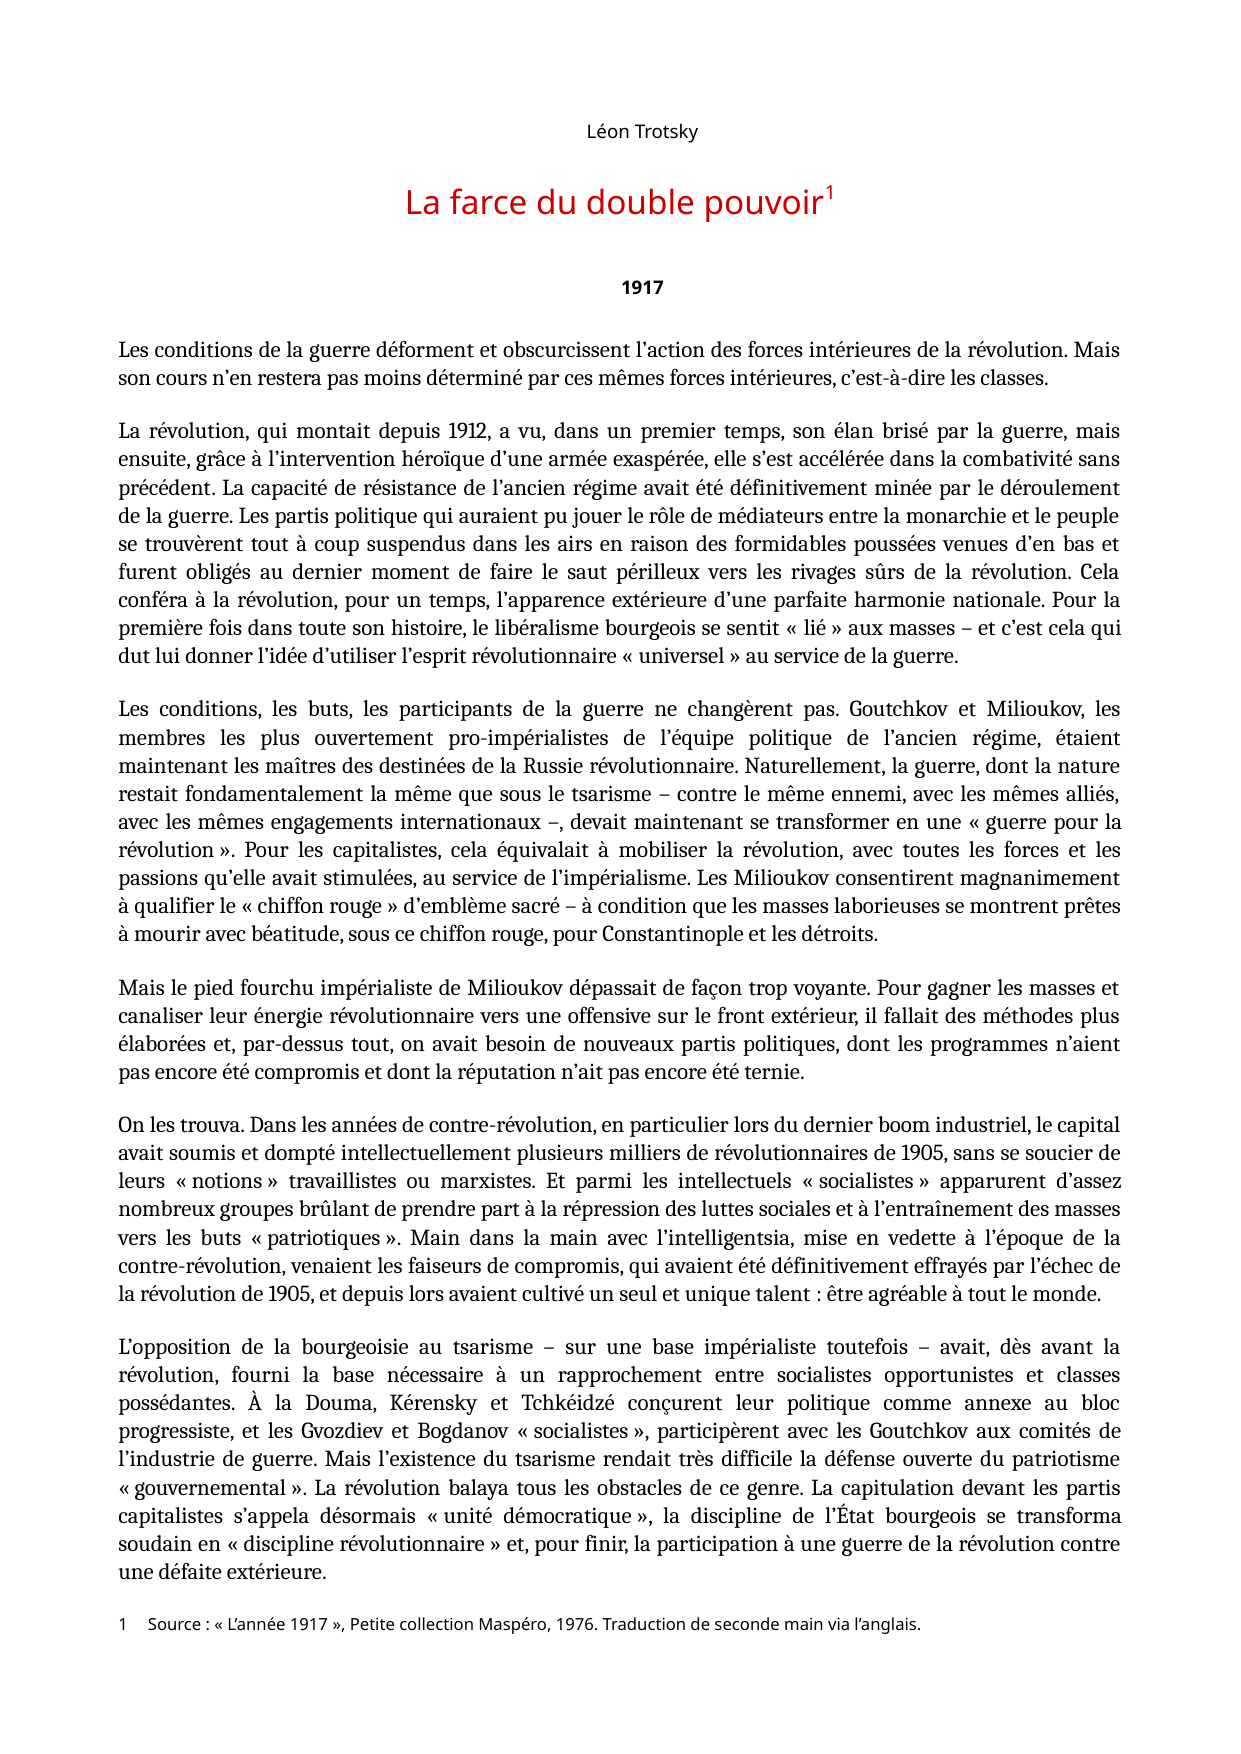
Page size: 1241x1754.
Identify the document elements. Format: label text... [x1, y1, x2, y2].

text La révolution, qui montait depuis 1912, a vu, dans un premier temps, son élan brisé par la guerre, mais ensuite, grâce à l’intervention héroïque d’une armée exaspérée, elle s’est accélérée dans la combativité sans précédent. La capacité de résistance de l’ancien régime avait été définitivement minée par le déroulement de la guerre. Les partis politique qui auraient pu jouer le rôle de médiateurs entre la monarchie et le peuple se trouvèrent tout à coup suspendus dans les airs en raison des formidables poussées venues d’en bas et furent obligés au dernier moment de faire le saut périlleux vers les rivages sûrs de la révolution. Cela conféra à la révolution, pour un temps, l’apparence extérieure d’une parfaite harmonie nationale. Pour la première fois dans toute son histoire, le libéralisme bourgeois se sentit « lié » aux masses – et c’est cela qui dut lui donner l’idée d’utiliser l’esprit révolutionnaire « universel » au service de la guerre. [118, 418, 1122, 669]
text Léon Trotsky [118, 118, 1122, 144]
text L’opposition de la bourgeoisie au tsarisme – sur une base impérialiste toutefois – avait, dès avant la révolution, fourni la base nécessaire à un rapprochement entre socialistes opportunistes et classes possédantes. À la Douma, Kérensky et Tchkéidzé conçurent leur politique comme annexe au bloc progressiste, et les Gvozdiev et Bogdanov « socialistes », participèrent avec les Goutchkov aux comités de l’industrie de guerre. Mais l’existence du tsarisme rendait très difficile la défense ouverte du patriotisme « gouvernemental ». La révolution balaya tous les obstacles de ce genre. La capitulation devant les partis capitalistes s’appela désormais « unité démocratique », la discipline de l’État bourgeois se transforma soudain en « discipline révolutionnaire » et, pour finir, la participation à une guerre de la révolution contre une défaite extérieure. [118, 1334, 1122, 1585]
text Les conditions, les buts, les participants de la guerre ne changèrent pas. Goutchkov et Milioukov, les membres les plus ouvertement pro-impérialistes de l’équipe politique de l’ancien régime, étaient maintenant les maîtres des destinées de la Russie révolutionnaire. Naturellement, la guerre, dont la nature restait fondamentalement la même que sous le tsarisme – contre le même ennemi, avec les mêmes alliés, avec les mêmes engagements internationaux –, devait maintenant se transformer en une « guerre pour la révolution ». Pour les capitalistes, cela équivalait à mobiliser la révolution, avec toutes les forces et les passions qu’elle avait stimulées, au service de l’impérialisme. Les Milioukov consentirent magnanimement à qualifier le « chiffon rouge » d’emblème sacré – à condition que les masses laborieuses se montrent prêtes à mourir avec béatitude, sous ce chiffon rouge, pour Constantinople et les détroits. [118, 696, 1122, 948]
text 1917 [118, 274, 1122, 299]
text On les trouva. Dans les années de contre-révolution, en particulier lors du dernier boom industriel, le capital avait soumis et dompté intellectuellement plusieurs milliers de révolutionnaires de 1905, sans se soucier de leurs « notions » travaillistes ou marxistes. Et parmi les intellectuels « socialistes » apparurent d’assez nombreux groupes brûlant de prendre part à la répression des luttes sociales et à l’entraînement des masses vers les buts « patriotiques ». Main dans la main avec l’intelligentsia, mise en vedette à l’époque de la contre-révolution, venaient les faiseurs de compromis, qui avaient été définitivement effrayés par l’échec de la révolution de 1905, et depuis lors avaient cultivé un seul et unique talent : être agréable à tout le monde. [118, 1112, 1122, 1307]
text Source : « L’année 1917 », Petite collection Maspéro, 1976. Traduction de seconde main via l’anglais. [118, 1613, 1122, 1636]
subtitle La farce du double pouvoir [118, 179, 1122, 224]
text Mais le pied fourchu impérialiste de Milioukov dépassait de façon trop voyante. Pour gagner les masses et canaliser leur énergie révolutionnaire vers une offensive sur le front extérieur, il fallait des méthodes plus élaborées et, par-dessus tout, on avait besoin de nouveaux partis politiques, dont les programmes n’aient pas encore été compromis et dont la réputation n’ait pas encore été ternie. [118, 974, 1122, 1085]
text Les conditions de la guerre déforment et obscurcissent l’action des forces intérieures de la révolution. Mais son cours n’en restera pas moins déterminé par ces mêmes forces intérieures, c’est-à-dire les classes. [118, 337, 1122, 391]
